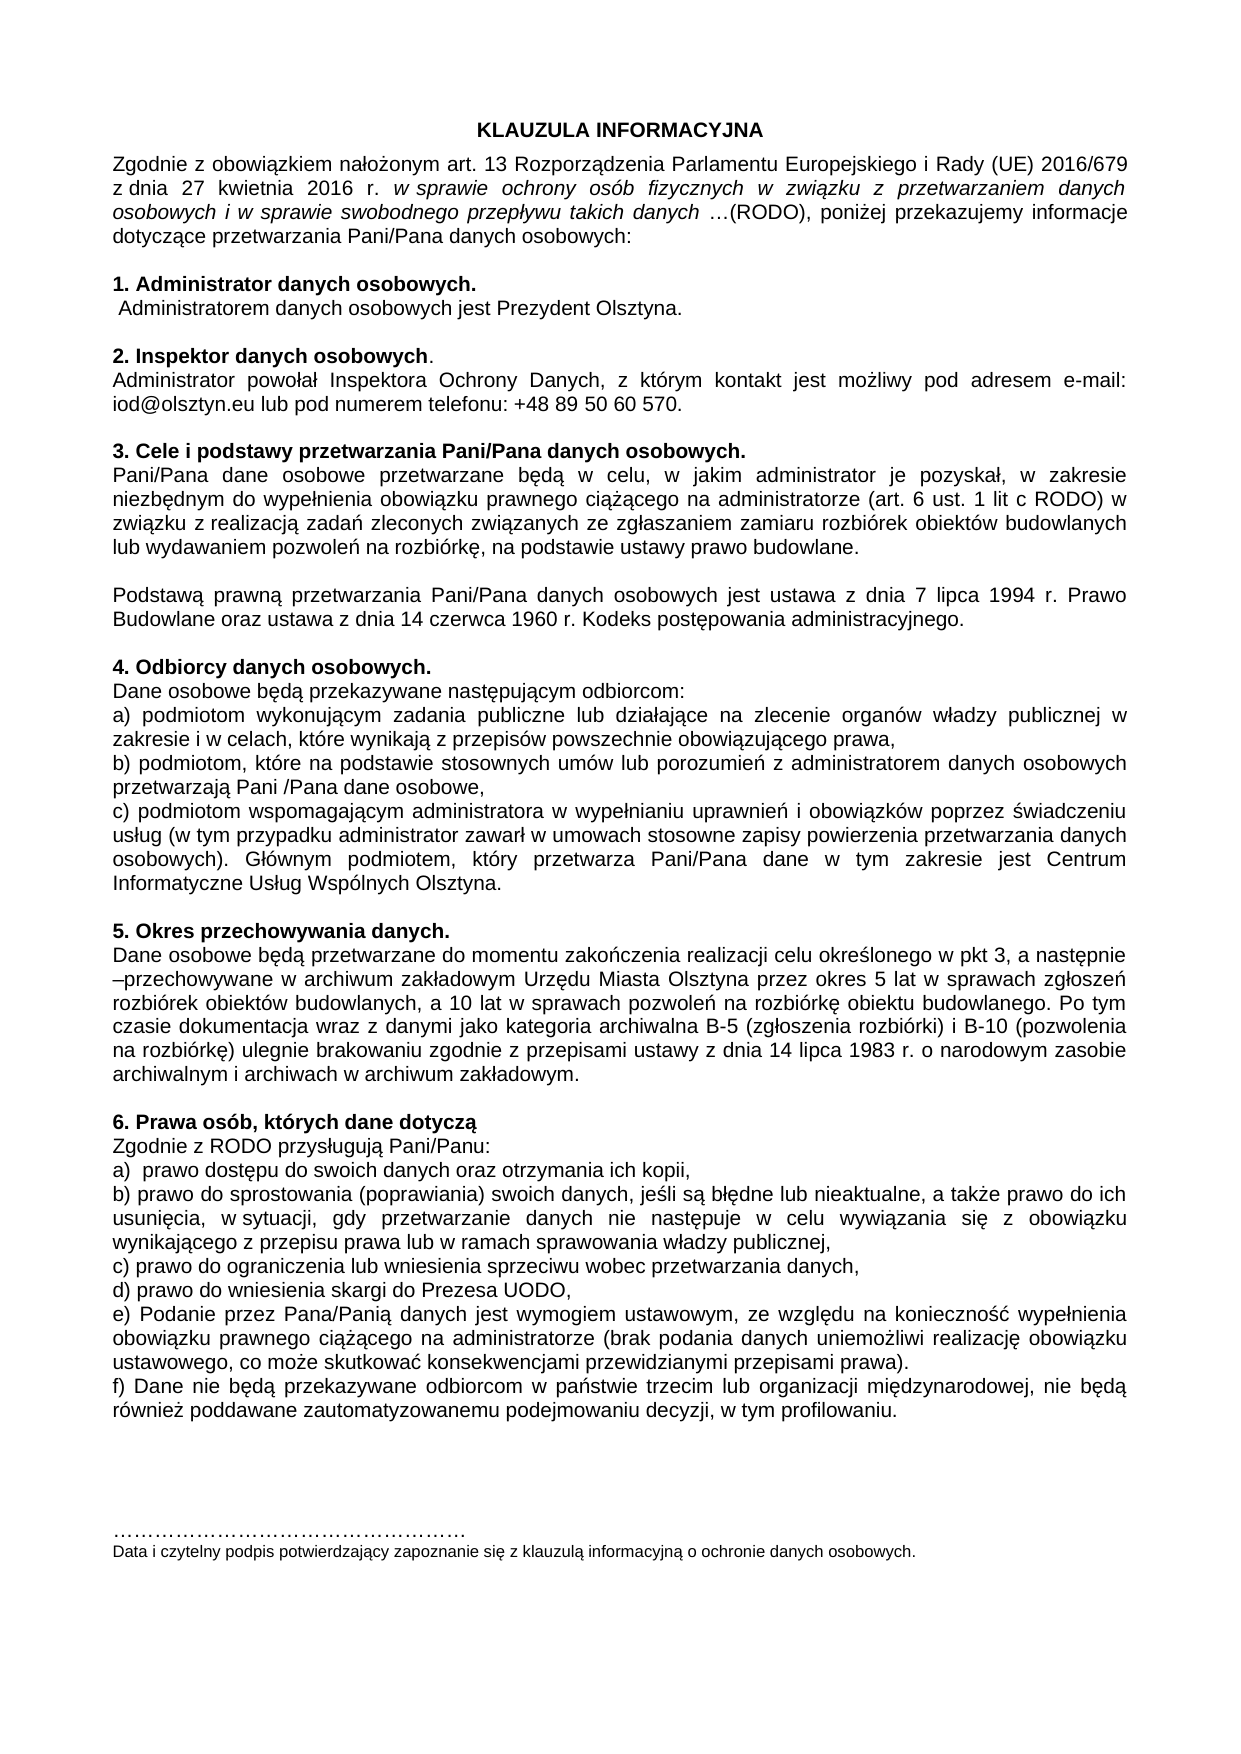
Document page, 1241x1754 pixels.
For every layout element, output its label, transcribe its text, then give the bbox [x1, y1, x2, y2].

text 5. Okres przechowywania danych. [112, 918, 1128, 942]
text b) prawo do sprostowania (poprawiania) swoich danych, jeśli są błędne lub nieaktualne, a także prawo do ich usunięcia, w sytuacji, gdy przetwarzanie danych nie następuje w celu wywiązania się z obowiązku wynikającego z przepisu prawa lub w ramach sprawowania władzy publicznej, [112, 1182, 1128, 1254]
text a) podmiotom wykonującym zadania publiczne lub działające na zlecenie organów władzy publicznej w zakresie i w celach, które wynikają z przepisów powszechnie obowiązującego prawa, [112, 703, 1128, 751]
text Podstawą prawną przetwarzania Pani/Pana danych osobowych jest ustawa z dnia 7 lipca 1994 r. Prawo Budowlane oraz ustawa z dnia 14 czerwca 1960 r. Kodeks postępowania administracyjnego. [112, 583, 1128, 631]
text Dane osobowe będą przekazywane następującym odbiorcom: [112, 679, 1128, 703]
text 3. Cele i podstawy przetwarzania Pani/Pana danych osobowych. [112, 439, 1128, 463]
text d) prawo do wniesienia skargi do Prezesa UODO, [112, 1278, 1128, 1302]
text Zgodnie z obowiązkiem nałożonym art. 13 Rozporządzenia Parlamentu Europejskiego i Rady (UE) 2016/679 z dnia 27 kwietnia 2016 r. w sprawie ochrony osób fizycznych w związku z przetwarzaniem danych osobowych i w sprawie swobodnego przepływu takich danych …(RODO), poniżej przekazujemy informacje dotyczące przetwarzania Pani/Pana danych osobowych: [112, 152, 1128, 248]
text c) prawo do ograniczenia lub wniesienia sprzeciwu wobec przetwarzania danych, [112, 1254, 1128, 1278]
text Data i czytelny podpis potwierdzający zapoznanie się z klauzulą informacyjną o ochronie danych osobowych. [112, 1541, 1128, 1561]
text 6. Prawa osób, których dane dotyczą [112, 1110, 1128, 1134]
text KLAUZULA INFORMACYJNA [112, 117, 1128, 141]
text b) podmiotom, które na podstawie stosownych umów lub porozumień z administratorem danych osobowych przetwarzają Pani /Pana dane osobowe, [112, 751, 1128, 799]
text 4. Odbiorcy danych osobowych. [112, 655, 1128, 679]
text a) prawo dostępu do swoich danych oraz otrzymania ich kopii, [112, 1158, 1128, 1182]
text Administrator powołał Inspektora Ochrony Danych, z którym kontakt jest możliwy pod adresem e-mail: iod@olsztyn.eu lub pod numerem telefonu: +48 89 50 60 570. [112, 367, 1128, 415]
text c) podmiotom wspomagającym administratora w wypełnianiu uprawnień i obowiązków poprzez świadczeniu usług (w tym przypadku administrator zawarł w umowach stosowne zapisy powierzenia przetwarzania danych osobowych). Głównym podmiotem, który przetwarza Pani/Pana dane w tym zakresie jest Centrum Informatyczne Usług Wspólnych Olsztyna. [112, 799, 1128, 894]
text Zgodnie z RODO przysługują Pani/Panu: [112, 1134, 1128, 1158]
text Administratorem danych osobowych jest Prezydent Olsztyna. [112, 296, 1128, 319]
text 2. Inspektor danych osobowych. [112, 343, 1128, 367]
text e) Podanie przez Pana/Panią danych jest wymogiem ustawowym, ze względu na konieczność wypełnienia obowiązku prawnego ciążącego na administratorze (brak podania danych uniemożliwi realizację obowiązku ustawowego, co może skutkować konsekwencjami przewidzianymi przepisami prawa). [112, 1302, 1128, 1374]
text f) Dane nie będą przekazywane odbiorcom w państwie trzecim lub organizacji międzynarodowej, nie będą również poddawane zautomatyzowanemu podejmowaniu decyzji, w tym profilowaniu. [112, 1374, 1128, 1422]
text 1. Administrator danych osobowych. [112, 272, 1128, 296]
text …………………………………………… [112, 1517, 1128, 1541]
text Pani/Pana dane osobowe przetwarzane będą w celu, w jakim administrator je pozyskał, w zakresie niezbędnym do wypełnienia obowiązku prawnego ciążącego na administratorze (art. 6 ust. 1 lit c RODO) w związku z realizacją zadań zleconych związanych ze zgłaszaniem zamiaru rozbiórek obiektów budowlanych lub wydawaniem pozwoleń na rozbiórkę, na podstawie ustawy prawo budowlane. [112, 463, 1128, 559]
text Dane osobowe będą przetwarzane do momentu zakończenia realizacji celu określonego w pkt 3, a następnie –przechowywane w archiwum zakładowym Urzędu Miasta Olsztyna przez okres 5 lat w sprawach zgłoszeń rozbiórek obiektów budowlanych, a 10 lat w sprawach pozwoleń na rozbiórkę obiektu budowlanego. Po tym czasie dokumentacja wraz z danymi jako kategoria archiwalna B-5 (zgłoszenia rozbiórki) i B-10 (pozwolenia na rozbiórkę) ulegnie brakowaniu zgodnie z przepisami ustawy z dnia 14 lipca 1983 r. o narodowym zasobie archiwalnym i archiwach w archiwum zakładowym. [112, 942, 1128, 1086]
